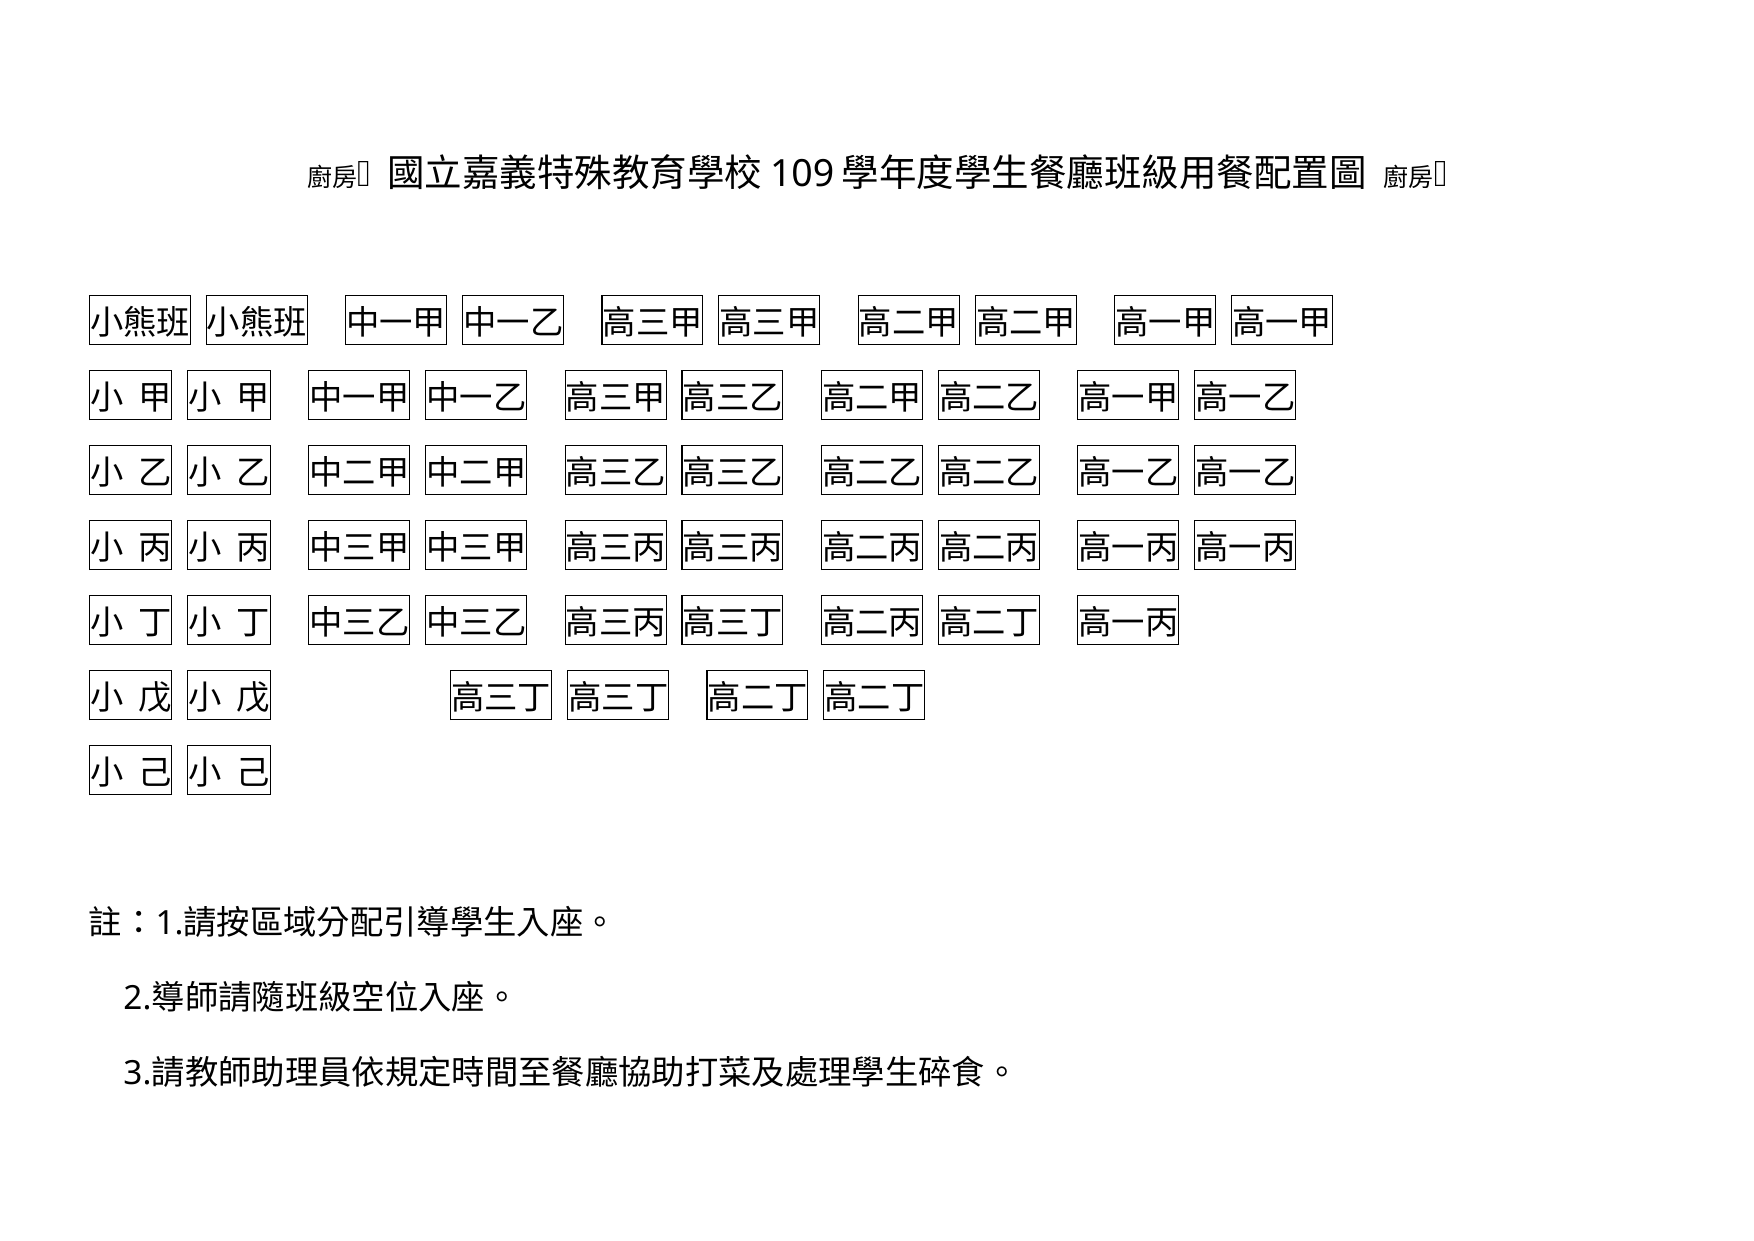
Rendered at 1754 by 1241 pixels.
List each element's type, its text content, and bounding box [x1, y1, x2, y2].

text 小 己 小 己 [89, 733, 1665, 808]
text 小 乙 小 乙 中二甲 中二甲 高三乙 高三乙 高二乙 高二乙 高一乙 高一乙 [89, 433, 1665, 508]
text 2.導師請隨班級空位入座。 [89, 958, 1665, 1033]
text 小 甲 小 甲 中一甲 中一乙 高三甲 高三乙 高二甲 高二乙 高一甲 高一乙 [89, 358, 1665, 433]
text 註：1.請按區域分配引導學生入座。 [89, 883, 1665, 958]
text 3.請教師助理員依規定時間至餐廳協助打菜及處理學生碎食。 [89, 1033, 1665, 1108]
text 小 戊 小 戊 高三丁 高三丁 高二丁 高二丁 [89, 658, 1665, 733]
text 小熊班 小熊班 中一甲 中一乙 高三甲 高三甲 高二甲 高二甲 高一甲 高一甲 [89, 283, 1665, 358]
text 廚房 國立嘉義特殊教育學校109學年度學生餐廳班級用餐配置圖 廚房 [89, 133, 1665, 208]
text 小 丙 小 丙 中三甲 中三甲 高三丙 高三丙 高二丙 高二丙 高一丙 高一丙 [89, 508, 1665, 583]
text 小 丁 小 丁 中三乙 中三乙 高三丙 高三丁 高二丙 高二丁 高一丙 [89, 583, 1665, 658]
